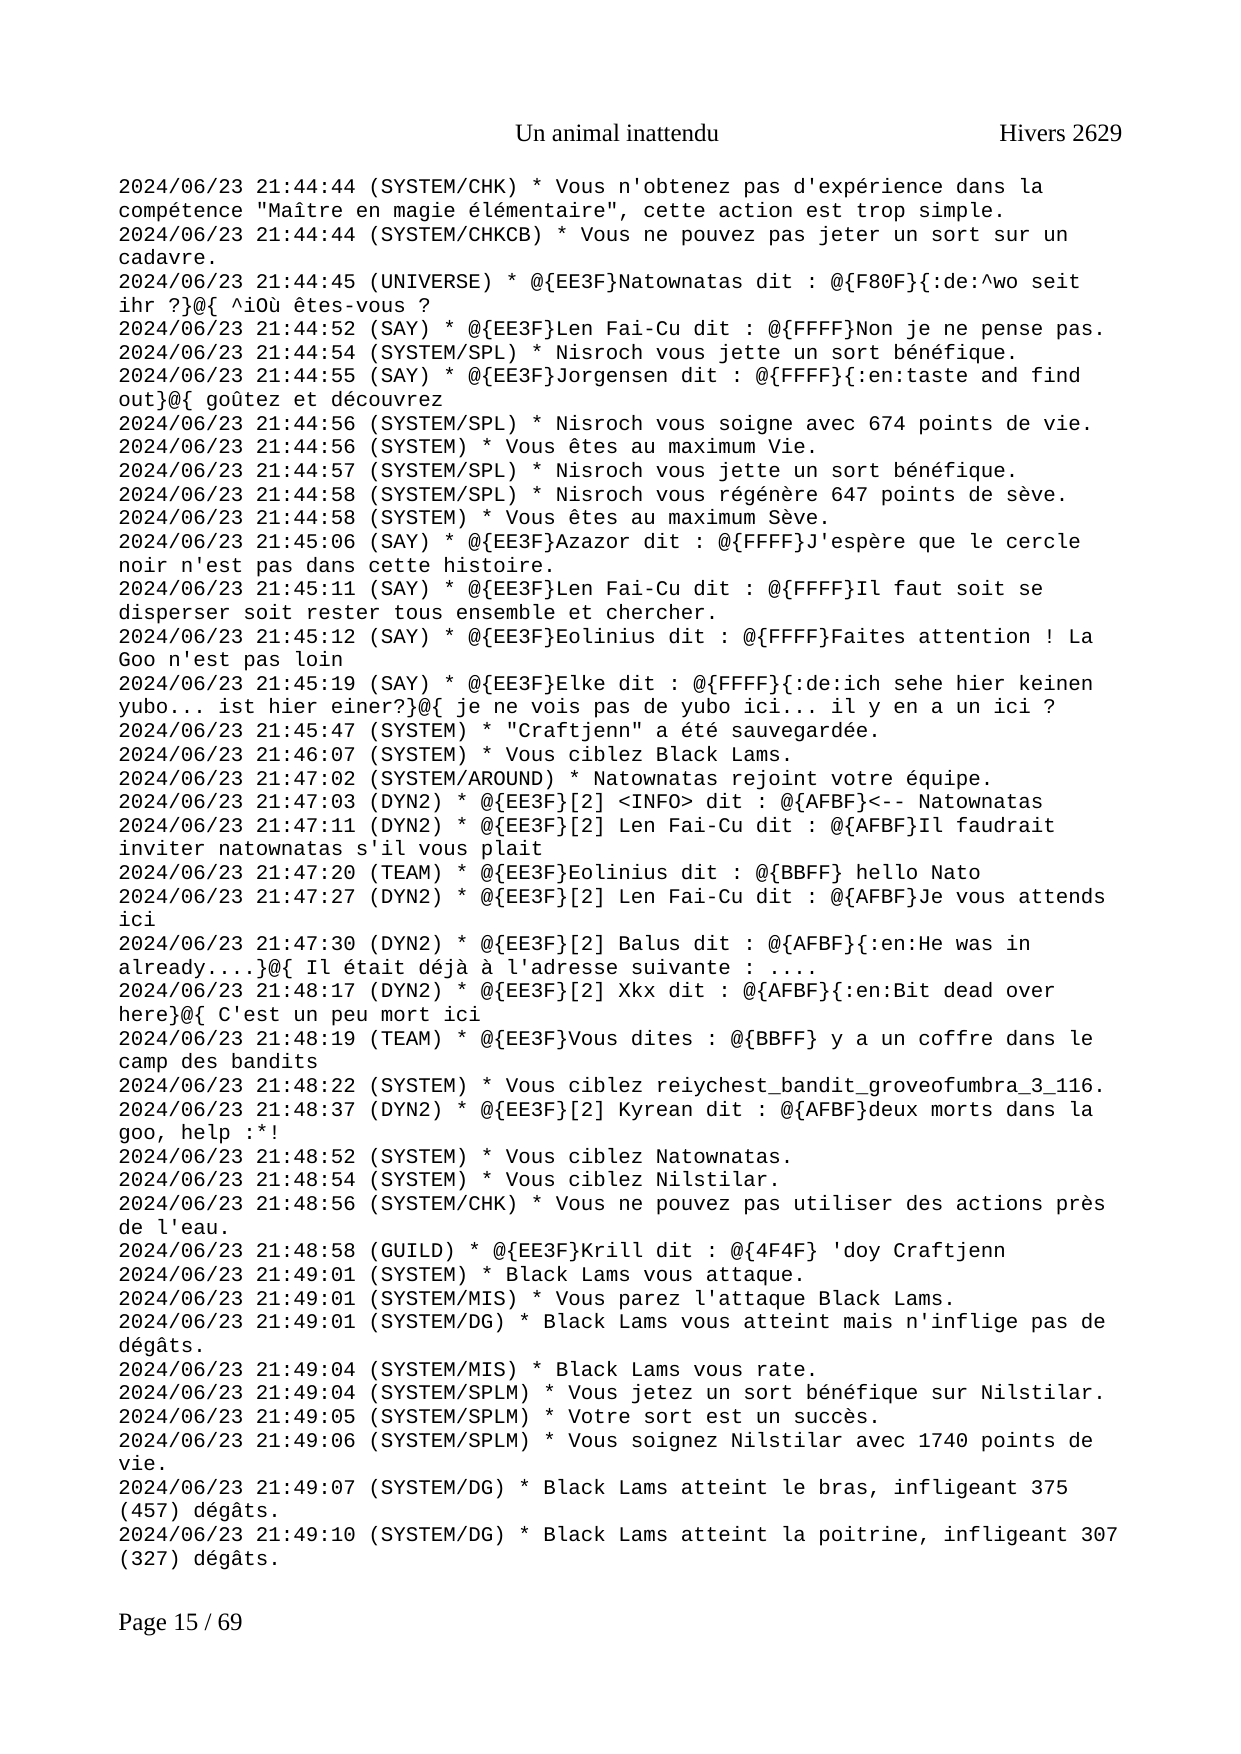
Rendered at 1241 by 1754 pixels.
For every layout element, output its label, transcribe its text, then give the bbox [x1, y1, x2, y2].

text 2024/06/23 21:49:10 (SYSTEM/DG) * Black Lams atteint la poitrine, infligeant 307 (327) dégâts. [118, 1524, 1122, 1571]
text 2024/06/23 21:48:22 (SYSTEM) * Vous ciblez reiychest_bandit_groveofumbra_3_116. [118, 1075, 1122, 1098]
text 2024/06/23 21:48:52 (SYSTEM) * Vous ciblez Natownatas. [118, 1146, 1122, 1169]
text 2024/06/23 21:47:27 (DYN2) * @{EE3F}[2] Len Fai-Cu dit : @{AFBF}Je vous attends ici [118, 886, 1122, 933]
text 2024/06/23 21:45:19 (SAY) * @{EE3F}Elke dit : @{FFFF}{:de:ich sehe hier keinen yubo... ist hier einer?}@{ je ne vois pas de yubo ici... il y en a un ici ? [118, 673, 1122, 720]
text 2024/06/23 21:47:02 (SYSTEM/AROUND) * Natownatas rejoint votre équipe. [118, 767, 1122, 791]
text 2024/06/23 21:49:04 (SYSTEM/MIS) * Black Lams vous rate. [118, 1359, 1122, 1382]
text 2024/06/23 21:48:17 (DYN2) * @{EE3F}[2] Xkx dit : @{AFBF}{:en:Bit dead over here}@{ C'est un peu mort ici [118, 980, 1122, 1028]
text 2024/06/23 21:47:20 (TEAM) * @{EE3F}Eolinius dit : @{BBFF} hello Nato [118, 862, 1122, 886]
text 2024/06/23 21:47:30 (DYN2) * @{EE3F}[2] Balus dit : @{AFBF}{:en:He was in already....}@{ Il était déjà à l'adresse suivante : .... [118, 933, 1122, 980]
text 2024/06/23 21:45:12 (SAY) * @{EE3F}Eolinius dit : @{FFFF}Faites attention ! La Goo n'est pas loin [118, 626, 1122, 673]
text 2024/06/23 21:44:45 (UNIVERSE) * @{EE3F}Natownatas dit : @{F80F}{:de:^wo seit ihr ?}@{ ^iOù êtes-vous ? [118, 271, 1122, 318]
text 2024/06/23 21:45:47 (SYSTEM) * "Craftjenn" a été sauvegardée. [118, 720, 1122, 744]
text 2024/06/23 21:47:03 (DYN2) * @{EE3F}[2] <INFO> dit : @{AFBF}<-- Natownatas [118, 791, 1122, 815]
text 2024/06/23 21:48:19 (TEAM) * @{EE3F}Vous dites : @{BBFF} y a un coffre dans le camp des bandits [118, 1028, 1122, 1075]
text 2024/06/23 21:45:11 (SAY) * @{EE3F}Len Fai-Cu dit : @{FFFF}Il faut soit se disperser soit rester tous ensemble et chercher. [118, 578, 1122, 626]
text 2024/06/23 21:49:07 (SYSTEM/DG) * Black Lams atteint le bras, infligeant 375 (457) dégâts. [118, 1477, 1122, 1524]
text 2024/06/23 21:49:01 (SYSTEM/DG) * Black Lams vous atteint mais n'inflige pas de dégâts. [118, 1311, 1122, 1359]
text 2024/06/23 21:44:54 (SYSTEM/SPL) * Nisroch vous jette un sort bénéfique. [118, 342, 1122, 366]
text 2024/06/23 21:45:06 (SAY) * @{EE3F}Azazor dit : @{FFFF}J'espère que le cercle noir n'est pas dans cette histoire. [118, 531, 1122, 578]
text 2024/06/23 21:48:37 (DYN2) * @{EE3F}[2] Kyrean dit : @{AFBF}deux morts dans la goo, help :*! [118, 1098, 1122, 1146]
text 2024/06/23 21:48:56 (SYSTEM/CHK) * Vous ne pouvez pas utiliser des actions près de l'eau. [118, 1193, 1122, 1240]
text 2024/06/23 21:44:58 (SYSTEM/SPL) * Nisroch vous régénère 647 points de sève. [118, 484, 1122, 507]
text 2024/06/23 21:48:54 (SYSTEM) * Vous ciblez Nilstilar. [118, 1169, 1122, 1193]
text 2024/06/23 21:49:06 (SYSTEM/SPLM) * Vous soignez Nilstilar avec 1740 points de vie. [118, 1429, 1122, 1477]
text 2024/06/23 21:49:01 (SYSTEM/MIS) * Vous parez l'attaque Black Lams. [118, 1288, 1122, 1311]
text 2024/06/23 21:49:01 (SYSTEM) * Black Lams vous attaque. [118, 1264, 1122, 1288]
text 2024/06/23 21:49:05 (SYSTEM/SPLM) * Votre sort est un succès. [118, 1406, 1122, 1429]
text 2024/06/23 21:44:57 (SYSTEM/SPL) * Nisroch vous jette un sort bénéfique. [118, 460, 1122, 484]
text 2024/06/23 21:44:52 (SAY) * @{EE3F}Len Fai-Cu dit : @{FFFF}Non je ne pense pas. [118, 318, 1122, 342]
text 2024/06/23 21:46:07 (SYSTEM) * Vous ciblez Black Lams. [118, 744, 1122, 767]
text 2024/06/23 21:44:56 (SYSTEM) * Vous êtes au maximum Vie. [118, 436, 1122, 460]
text 2024/06/23 21:47:11 (DYN2) * @{EE3F}[2] Len Fai-Cu dit : @{AFBF}Il faudrait inviter natownatas s'il vous plait [118, 815, 1122, 862]
text 2024/06/23 21:44:44 (SYSTEM/CHKCB) * Vous ne pouvez pas jeter un sort sur un cadavre. [118, 224, 1122, 271]
text 2024/06/23 21:48:58 (GUILD) * @{EE3F}Krill dit : @{4F4F} 'doy Craftjenn [118, 1240, 1122, 1264]
text 2024/06/23 21:49:04 (SYSTEM/SPLM) * Vous jetez un sort bénéfique sur Nilstilar. [118, 1382, 1122, 1406]
text 2024/06/23 21:44:44 (SYSTEM/CHK) * Vous n'obtenez pas d'expérience dans la compétence "Maître en magie élémentaire", cette action est trop simple. [118, 176, 1122, 224]
text 2024/06/23 21:44:55 (SAY) * @{EE3F}Jorgensen dit : @{FFFF}{:en:taste and find out}@{ goûtez et découvrez [118, 366, 1122, 413]
text 2024/06/23 21:44:58 (SYSTEM) * Vous êtes au maximum Sève. [118, 507, 1122, 531]
text 2024/06/23 21:44:56 (SYSTEM/SPL) * Nisroch vous soigne avec 674 points de vie. [118, 413, 1122, 436]
